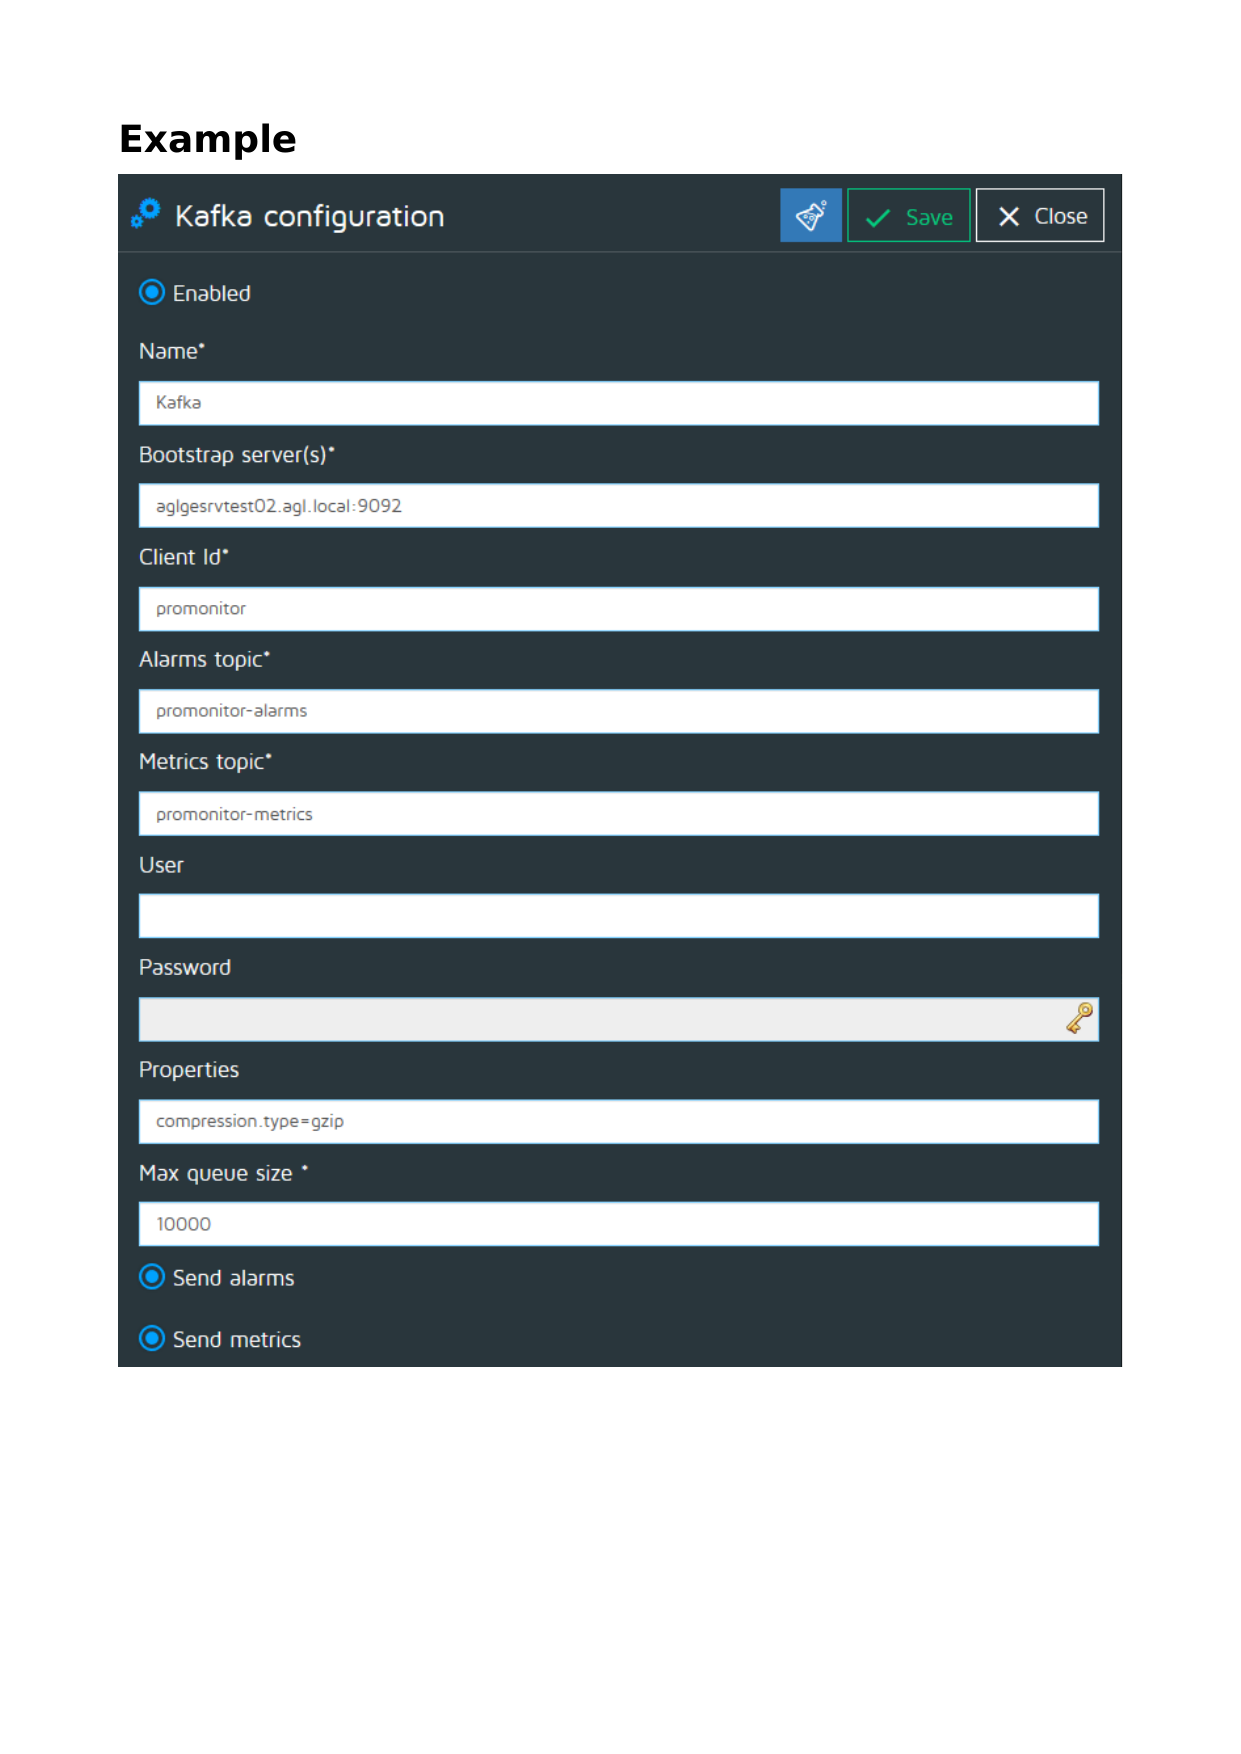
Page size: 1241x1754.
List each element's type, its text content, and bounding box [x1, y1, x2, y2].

picture [118, 174, 1123, 1367]
subtitle Example [118, 118, 1122, 162]
